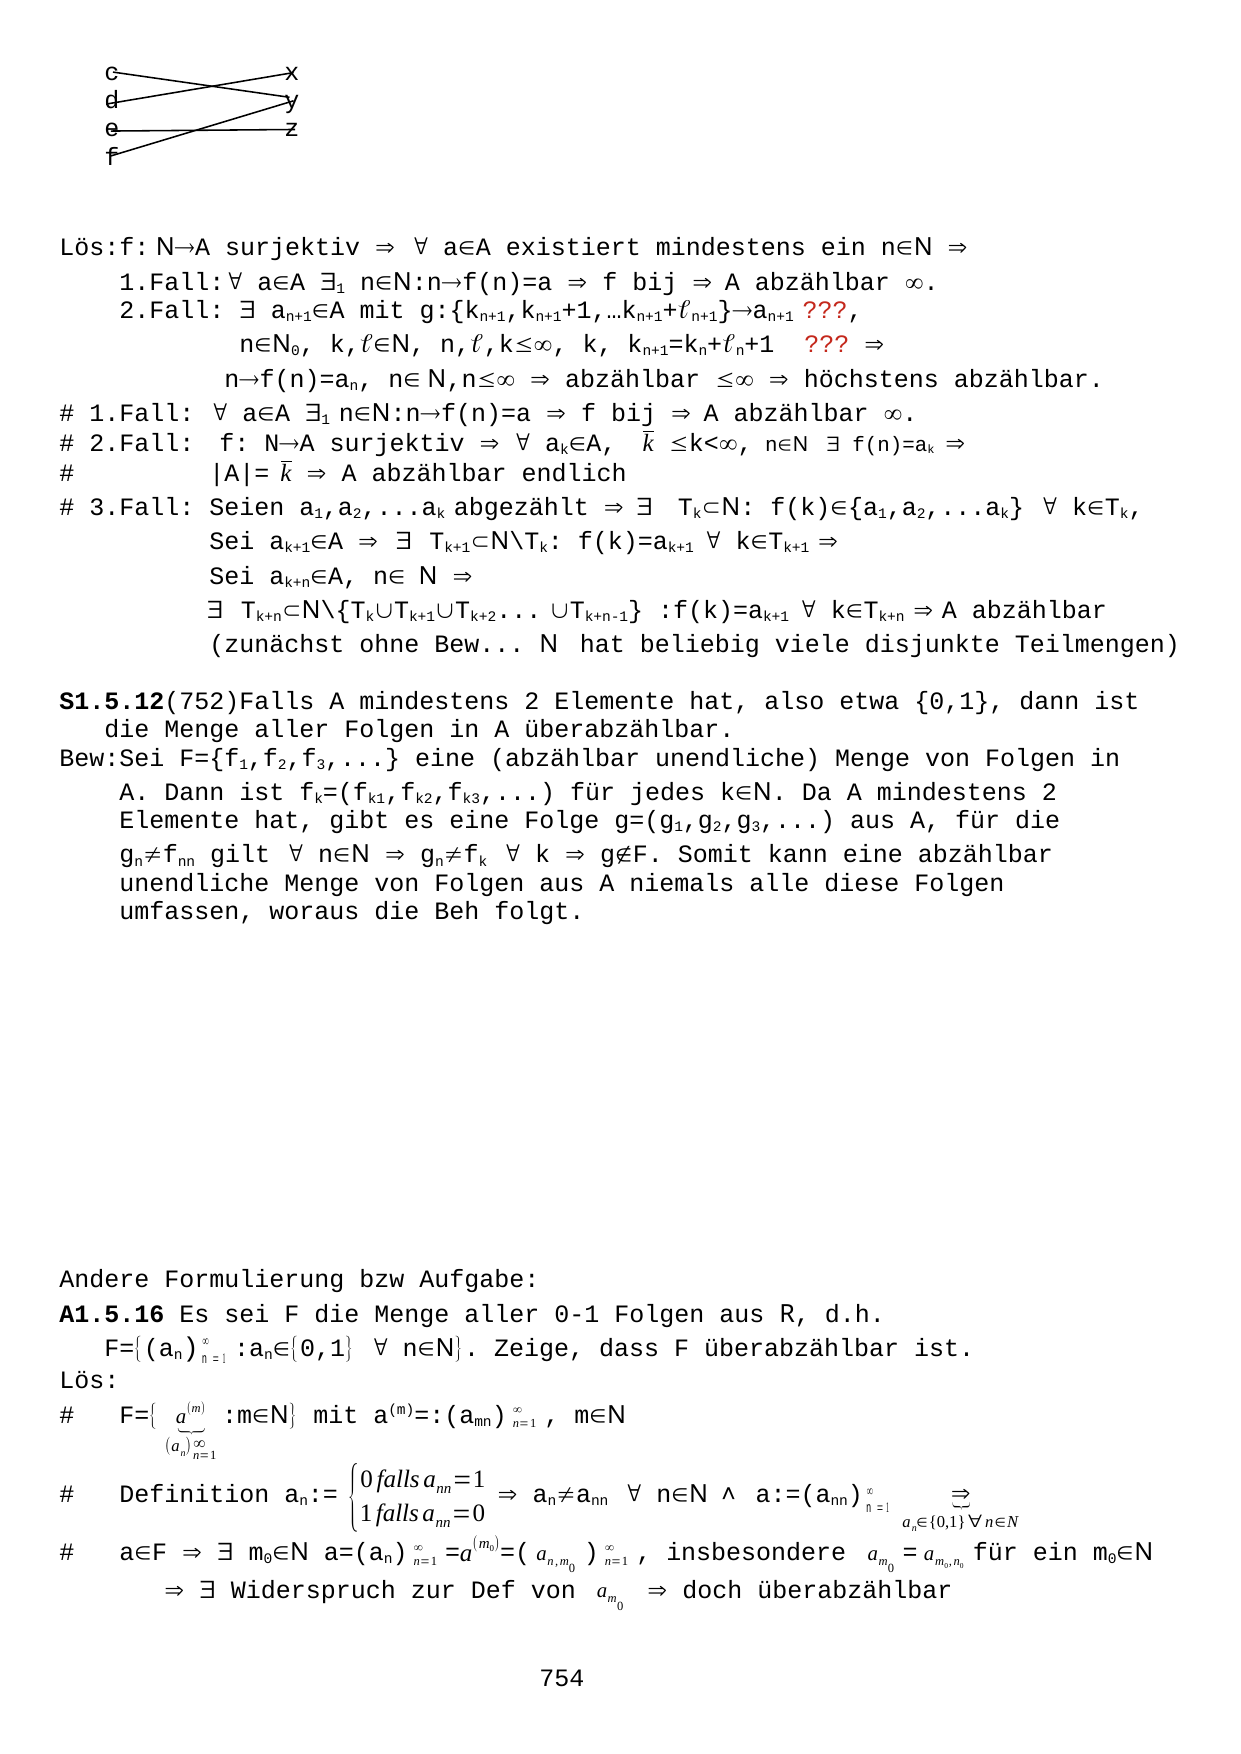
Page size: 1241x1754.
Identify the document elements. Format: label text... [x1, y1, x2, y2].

text e [59, 116, 237, 144]
text Andere Formulierung bzw Aufgabe: [59, 1267, 1181, 1295]
text Lös: [59, 1368, 1181, 1396]
text   Widerspruch zur Def von  doch überabzählbar [59, 1576, 1181, 1613]
text 2.Fall:  an+1A mit g:{kn+1,kn+1+1,…kn+1+n+1}an+1 ???, [59, 298, 1181, 326]
text umfassen, woraus die Beh folgt. [59, 899, 1181, 927]
subtitle Sei ak+nA, n N   Tk+nN\{TkTk+1Tk+2... Tk+n-1} :f(k)=ak+1  kTk+n  A abzählbar [59, 557, 1181, 626]
text # F=:mN mit a(m)=:(amn), mN [59, 1396, 1181, 1462]
text f [59, 144, 1181, 172]
subtitle nf(n)=an, n N,n  abzählbar   höchstens abzählbar. [59, 360, 1181, 394]
text A1.5.16 Es sei F die Menge aller 0-1 Folgen aus R, d.h. [59, 1295, 1181, 1329]
subtitle (zunächst ohne Bew... N hat beliebig viele disjunkte Teilmengen) [59, 626, 1181, 660]
text unendliche Menge von Folgen aus A niemals alle diese Folgen [59, 870, 1181, 899]
text gnfnn gilt  nN  gnfk  k  gF. Somit kann eine abzählbar [59, 836, 1181, 870]
text # Definition an:= anann  nN ˄ a:=(ann) [59, 1462, 1181, 1534]
subtitle # 2.Fall: f: NA surjektiv   akA, k<, nN  f(n)=ak  # |A|= A abzählbar endlich [59, 429, 1181, 489]
text F=(an):an0,1  nN. Zeige, dass F überabzählbar ist. [59, 1329, 1181, 1368]
text # aF   m0N a=(an)==(), insbesondere =für ein m0N [59, 1534, 1181, 1576]
text Elemente hat, gibt es eine Folge g=(g1,g2,g3,...) aus A, für die [59, 808, 1181, 836]
text c x [59, 59, 1181, 87]
text Lös:f: NA surjektiv   aA existiert mindestens ein nN  [59, 229, 1181, 263]
text d [59, 87, 287, 116]
subtitle # 3.Fall: Seien a1,a2,...ak abgezählt   TkN: f(k){a1,a2,...ak}  kTk, [59, 489, 1181, 523]
text Bew:Sei F={f1,f2,f3,...} eine (abzählbar unendliche) Menge von Folgen in [59, 745, 1181, 773]
text A. Dann ist fk=(fk1,fk2,fk3,...) für jedes kN. Da A mindestens 2 [59, 773, 1181, 808]
text z [157, 116, 1181, 144]
text # 1.Fall:  aA 1 nN:nf(n)=a  f bij  A abzählbar . [59, 394, 1181, 429]
text S1.5.12(752)Falls A mindestens 2 Elemente hat, also etwa {0,1}, dann ist [59, 688, 1181, 717]
subtitle Sei ak+1A   Tk+1N\Tk: f(k)=ak+1  kTk+1  [59, 523, 1181, 557]
text y [230, 87, 1181, 116]
text die Menge aller Folgen in A überabzählbar. [59, 717, 1181, 745]
text nN0, k,N, n,,k, k, kn+1=kn+n+1 ???  [59, 326, 1181, 360]
text 1.Fall: aA 1 nN:nf(n)=a  f bij  A abzählbar . [59, 263, 1181, 298]
